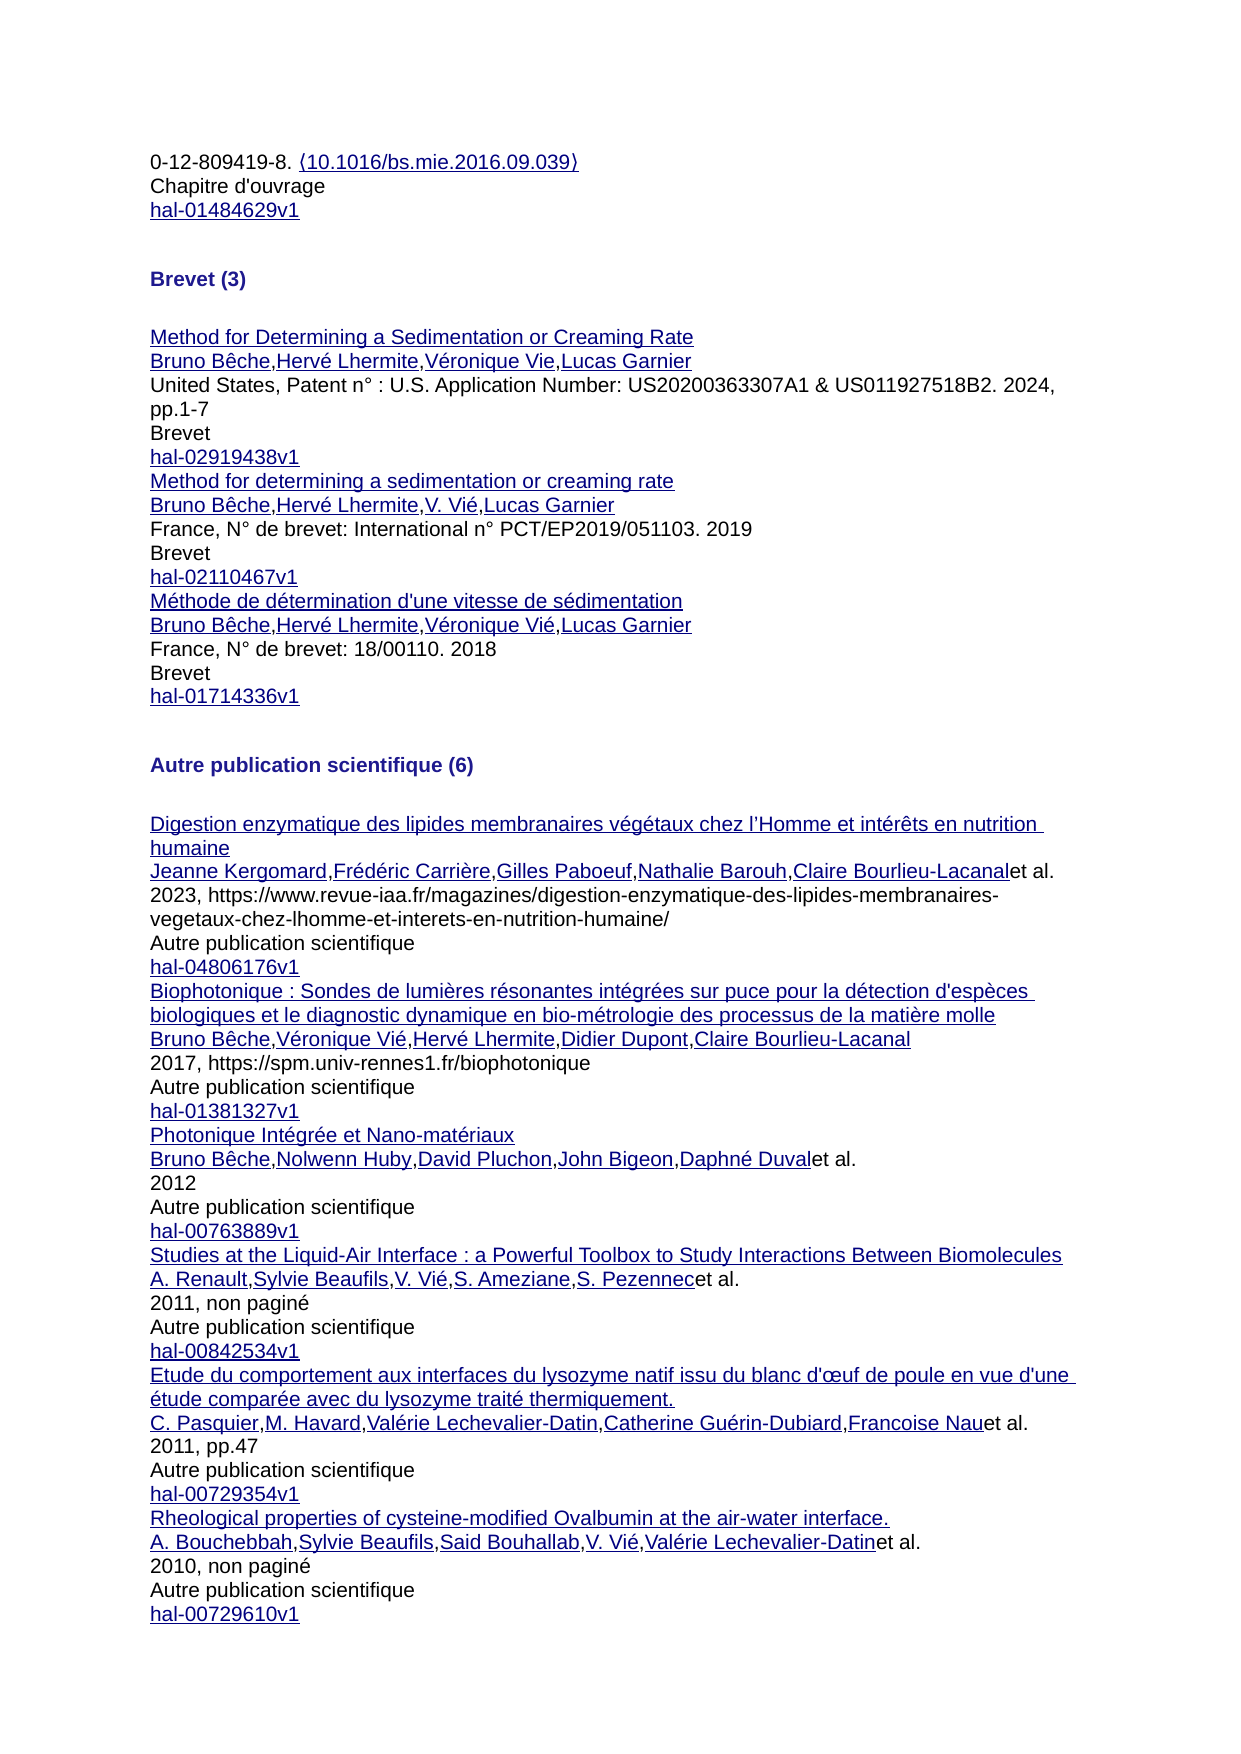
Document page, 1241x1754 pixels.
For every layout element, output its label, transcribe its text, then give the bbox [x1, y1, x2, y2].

subtitle Brevet (3) [150, 267, 1090, 291]
table_cell Method for determining a sedimentation or creaming rate Bruno Bêche,Hervé Lhermite,V. Vié,Lucas Garnier France, N° de brevet: International n° PCT/EP2019/051103. 2019 Brevet hal-02110467v1 [150, 469, 1090, 588]
table_cell Rheological properties of cysteine-modified Ovalbumin at the air-water interface. A. Bouchebbah,Sylvie Beaufils,Said Bouhallab,V. Vié,Valérie Lechevalier-Datinet al. 2010, non paginé Autre publication scientifique hal-00729610v1 [150, 1506, 1090, 1626]
subtitle Autre publication scientifique (6) [150, 753, 1090, 777]
table_cell Méthode de détermination d'une vitesse de sédimentation Bruno Bêche,Hervé Lhermite,Véronique Vié,Lucas Garnier France, N° de brevet: 18/00110. 2018 Brevet hal-01714336v1 [150, 589, 1090, 708]
table_cell 0-12-809419-8. ⟨10.1016/bs.mie.2016.09.039⟩ Chapitre d'ouvrage hal-01484629v1 [150, 150, 1090, 222]
table_cell Biophotonique : Sondes de lumières résonantes intégrées sur puce pour la détection d'espèces biologiques et le diagnostic dynamique en bio-métrologie des processus de la matière molle Bruno Bêche,Véronique Vié,Hervé Lhermite,Didier Dupont,Claire Bourlieu-Lacanal 2017, https://spm.univ-rennes1.fr/biophotonique Autre publication scientifique hal-01381327v1 [150, 979, 1090, 1123]
table_cell Studies at the Liquid-Air Interface : a Powerful Toolbox to Study Interactions Between Biomolecules A. Renault,Sylvie Beaufils,V. Vié,S. Ameziane,S. Pezennecet al. 2011, non paginé Autre publication scientifique hal-00842534v1 [150, 1243, 1090, 1362]
table_cell Photonique Intégrée et Nano-matériaux Bruno Bêche,Nolwenn Huby,David Pluchon,John Bigeon,Daphné Duvalet al. 2012 Autre publication scientifique hal-00763889v1 [150, 1123, 1090, 1243]
table_header Method for Determining a Sedimentation or Creaming Rate Bruno Bêche,Hervé Lhermite,Véronique Vie,Lucas Garnier United States, Patent n° : U.S. Application Number: US20200363307A1 & US011927518B2. 2024, pp.1-7 Brevet hal-02919438v1 [150, 325, 1090, 469]
table_cell Etude du comportement aux interfaces du lysozyme natif issu du blanc d'œuf de poule en vue d'une étude comparée avec du lysozyme traité thermiquement. C. Pasquier,M. Havard,Valérie Lechevalier-Datin,Catherine Guérin-Dubiard,Francoise Nauet al. 2011, pp.47 Autre publication scientifique hal-00729354v1 [150, 1363, 1090, 1506]
table_header Digestion enzymatique des lipides membranaires végétaux chez l’Homme et intérêts en nutrition humaine Jeanne Kergomard,Frédéric Carrière,Gilles Paboeuf,Nathalie Barouh,Claire Bourlieu-Lacanalet al. 2023, https://www.revue-iaa.fr/magazines/digestion-enzymatique-des-lipides-membranaires-vegetaux-chez-lhomme-et-interets-en-nutrition-humaine/ Autre publication scientifique hal-04806176v1 [150, 811, 1090, 979]
